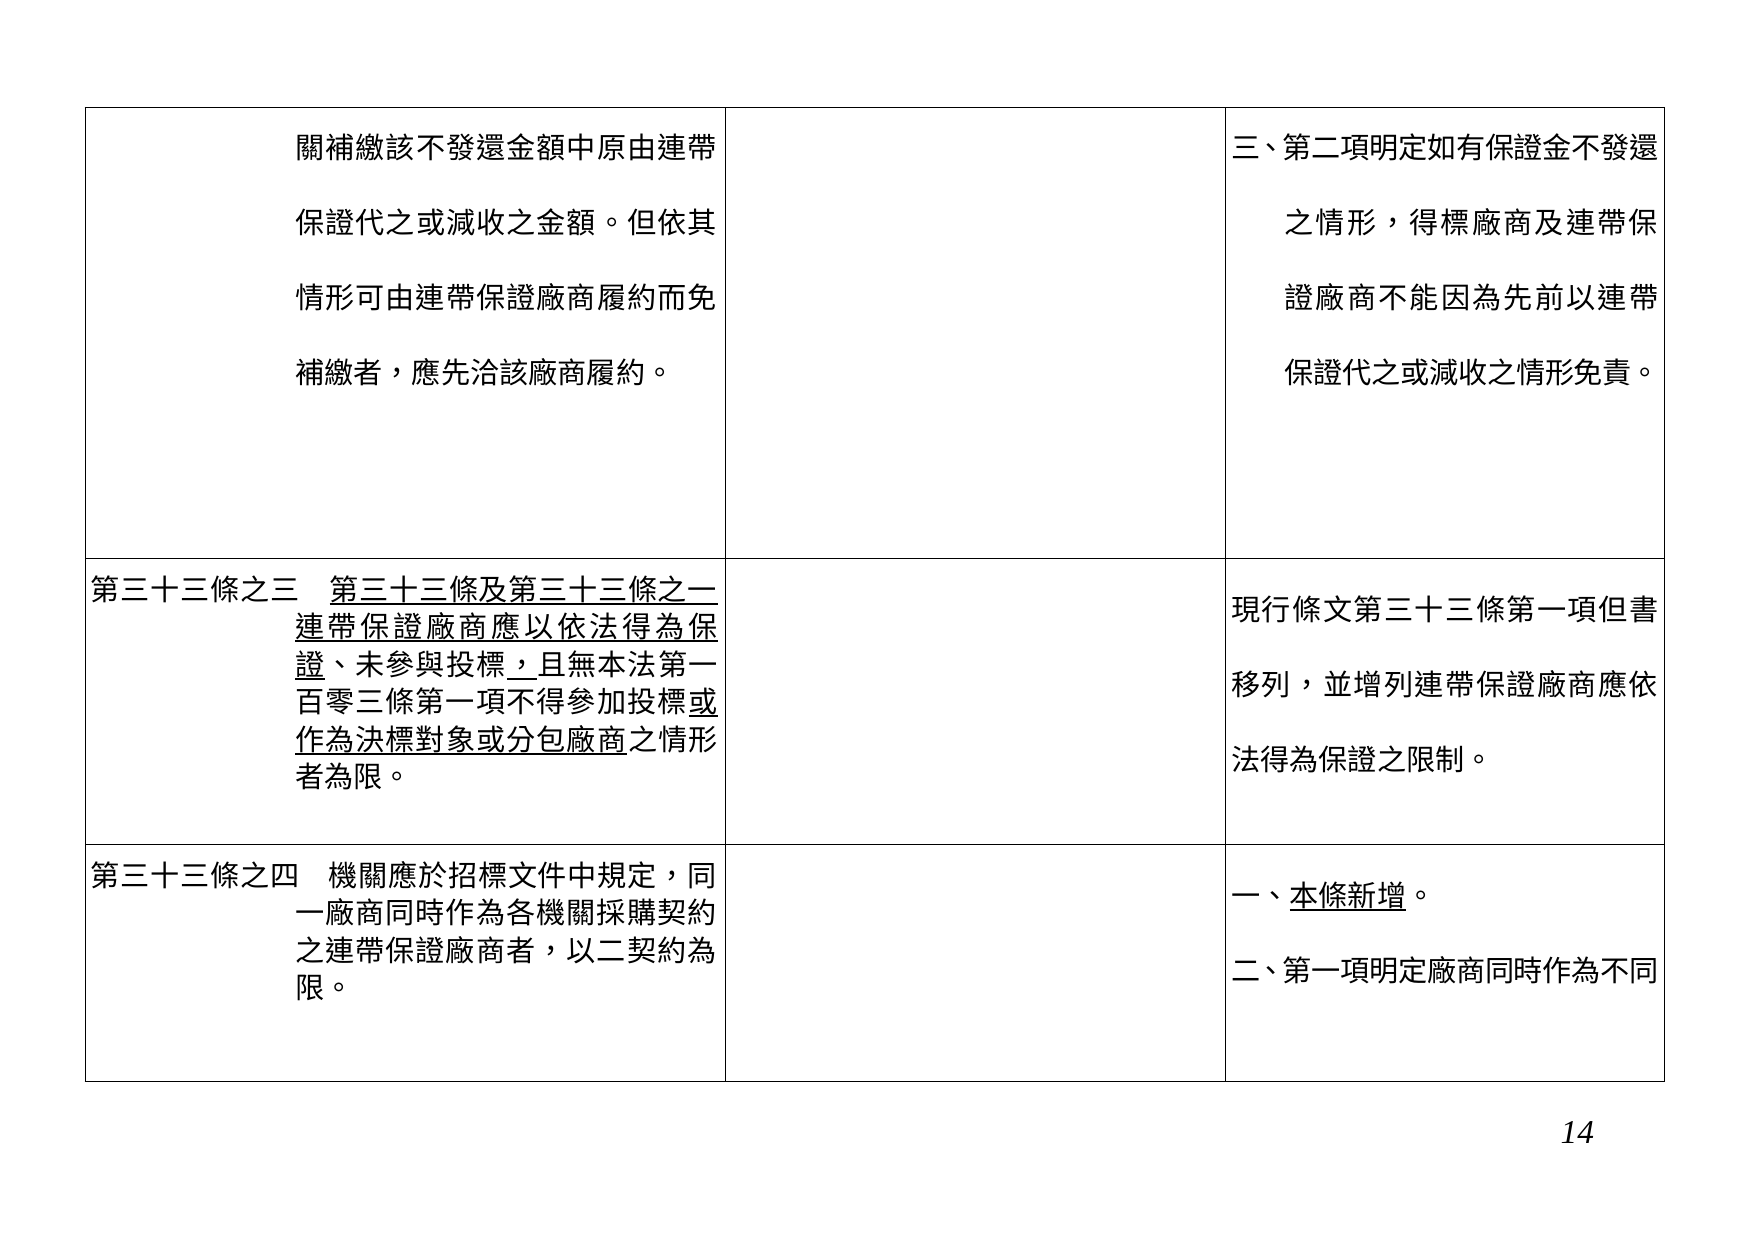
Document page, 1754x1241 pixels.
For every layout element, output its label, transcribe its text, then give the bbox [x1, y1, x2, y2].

table_cell [726, 559, 1225, 844]
table_cell 三、第二項明定如有保證金不發還之情形，得標廠商及連帶保證廠商不能因為先前以連帶保證代之或減收之情形免責。 [1226, 108, 1664, 558]
table_cell 現行條文第三十三條第一項但書移列，並增列連帶保證廠商應依法得為保證之限制。 [1226, 559, 1664, 844]
table_cell [726, 108, 1225, 558]
table_cell [726, 845, 1225, 1081]
table_cell 第三十三條之四 機關應於招標文件中規定，同一廠商同時作為各機關採購契約之連帶保證廠商者，以二契約為限。 [86, 845, 725, 1081]
table_cell 關補繳該不發還金額中原由連帶保證代之或減收之金額。但依其情形可由連帶保證廠商履約而免補繳者，應先洽該廠商履約。 [86, 108, 725, 558]
table_cell 一、本條新增。 二、第一項明定廠商同時作為不同 [1226, 845, 1664, 1081]
table_cell 第三十三條之三 第三十三條及第三十三條之一連帶保證廠商應以依法得為保證、未參與投標，且無本法第一百零三條第一項不得參加投標或作為決標對象或分包廠商之情形者為限。 [86, 559, 725, 844]
